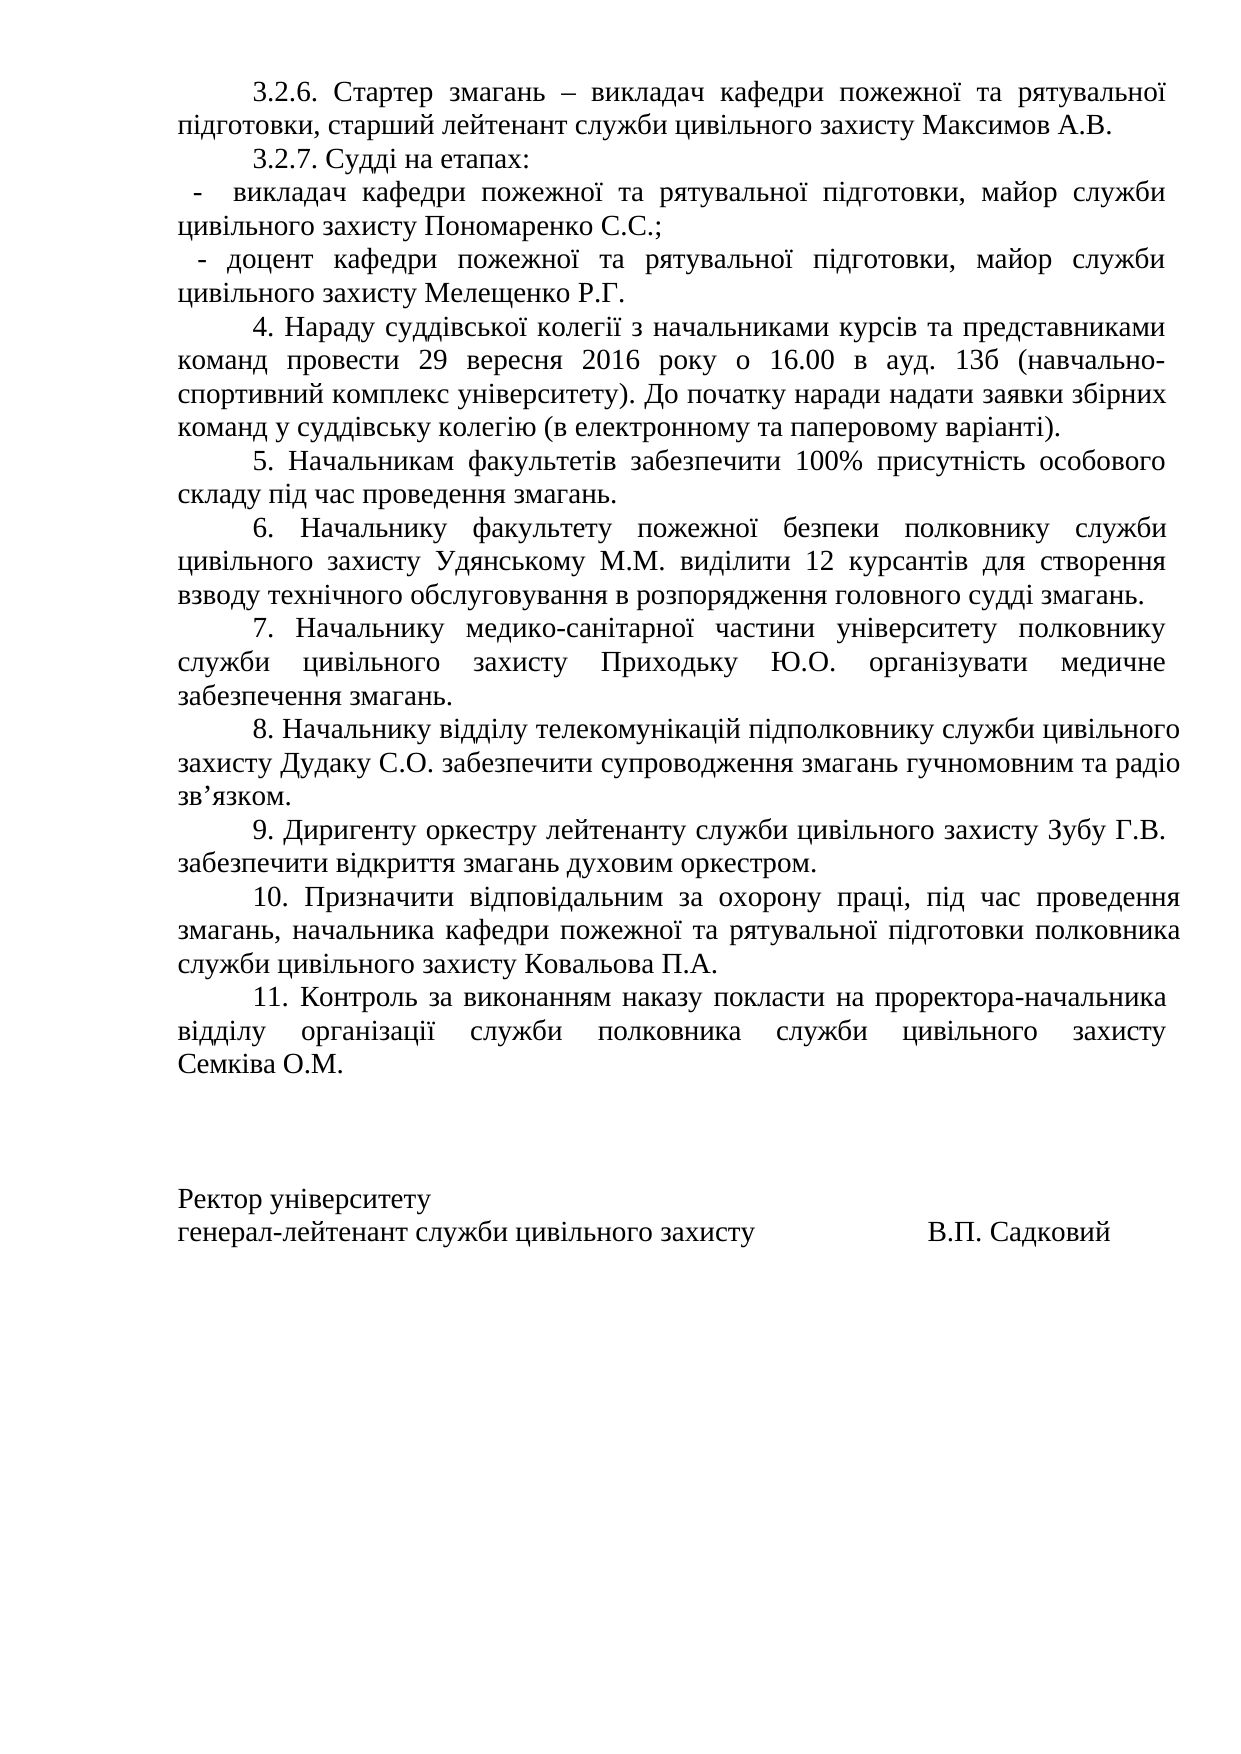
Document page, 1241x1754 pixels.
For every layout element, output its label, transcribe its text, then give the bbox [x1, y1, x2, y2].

text 6. Начальнику факультету пожежної безпеки полковнику служби цивільного захисту Удянському М.М. виділити 12 курсантів для створення взводу технічного обслуговування в розпорядження головного судді змагань. [177, 510, 1167, 611]
text - викладач кафедри пожежної та рятувальної підготовки, майор служби цивільного захисту Пономаренко С.С.; [177, 174, 1167, 242]
text 5. Начальникам факультетів забезпечити 100% присутність особового складу під час проведення змагань. [177, 443, 1167, 510]
text генерал-лейтенант служби цивільного захисту В.П. Садковий [177, 1214, 1167, 1248]
text 9. Диригенту оркестру лейтенанту служби цивільного захисту Зубу Г.В. забезпечити відкриття змагань духовим оркестром. [177, 812, 1167, 879]
text 11. Контроль за виконанням наказу покласти на проректора-начальника відділу організації служби полковника служби цивільного захисту Семківа О.М. [177, 979, 1167, 1080]
text 3.2.7. Судді на етапах: [177, 141, 1167, 174]
text 4. Нараду суддівської колегії з начальниками курсів та представниками команд провести 29 вересня 2016 року о 16.00 в ауд. 13б (навчально-спортивний комплекс університету). До початку наради надати заявки збірних команд у суддівську колегію (в електронному та паперовому варіанті). [177, 309, 1167, 443]
text 10. Призначити відповідальним за охорону праці, під час проведення змагань, начальника кафедри пожежної та рятувальної підготовки полковника служби цивільного захисту Ковальова П.А. [177, 879, 1181, 979]
text 7. Начальнику медико-санітарної частини університету полковнику служби цивільного захисту Приходьку Ю.О. організувати медичне забезпечення змагань. [177, 611, 1167, 711]
text Ректор університету [177, 1181, 1167, 1214]
text 3.2.6. Стартер змагань – викладач кафедри пожежної та рятувальної підготовки, старший лейтенант служби цивільного захисту Максимов А.В. [177, 74, 1167, 141]
text 8. Начальнику відділу телекомунікацій підполковнику служби цивільного захисту Дудаку С.О. забезпечити супроводження змагань гучномовним та радіо зв’язком. [177, 711, 1181, 812]
text - доцент кафедри пожежної та рятувальної підготовки, майор служби цивільного захисту Мелещенко Р.Г. [177, 242, 1167, 309]
